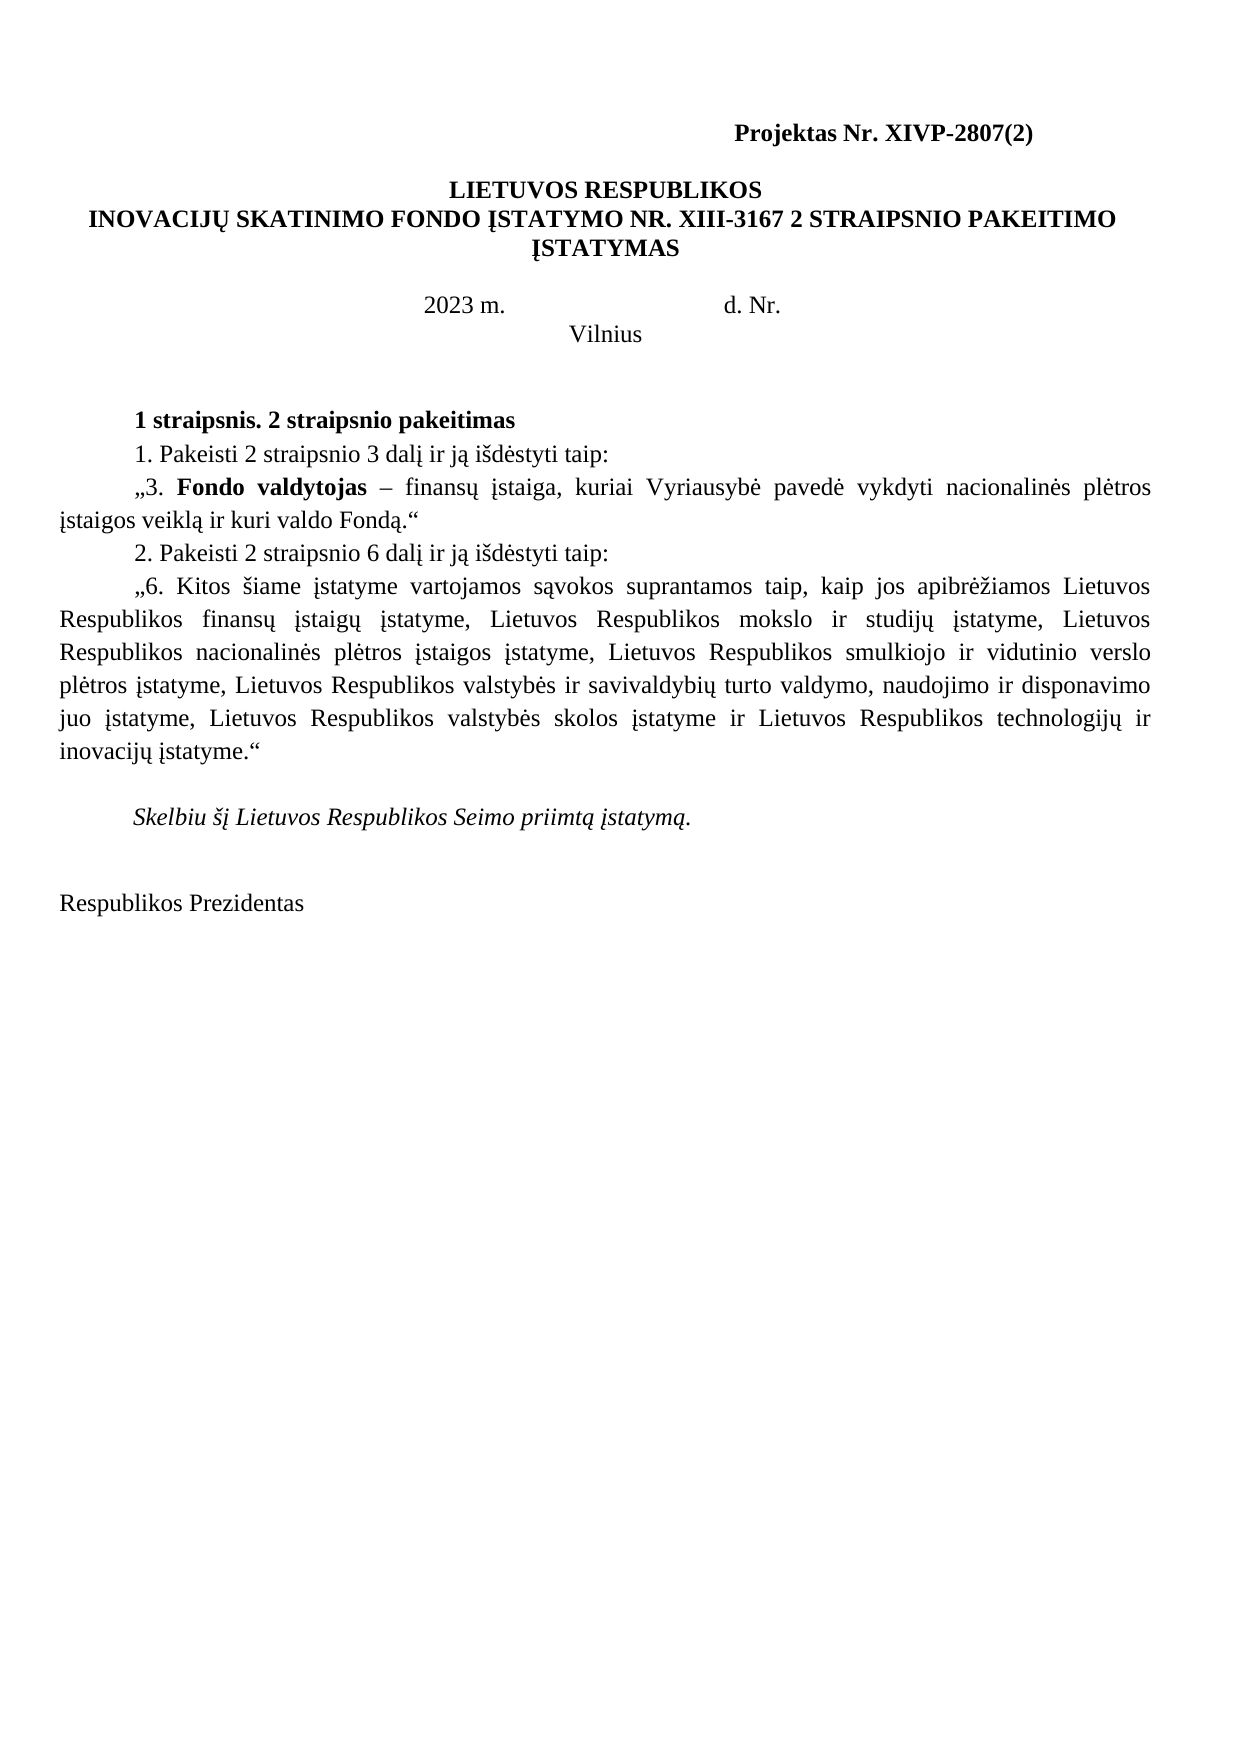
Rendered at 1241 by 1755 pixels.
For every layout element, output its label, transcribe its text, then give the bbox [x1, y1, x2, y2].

text „3. Fondo valdytojas – finansų įstaiga, kuriai Vyriausybė pavedė vykdyti nacionalinės plėtros įstaigos veiklą ir kuri valdo Fondą.“ [59, 472, 1152, 533]
text 1. Pakeisti 2 straipsnio 3 dalį ir ją išdėstyti taip: [59, 439, 1152, 467]
text Respublikos Prezidentas [59, 888, 1152, 917]
text 2. Pakeisti 2 straipsnio 6 dalį ir ją išdėstyti taip: [59, 538, 1152, 566]
text inovacijų skatinimo fondo ĮSTATYMO NR. XIII-3167 2 STRAIPSNIO PAKEITIMO [59, 204, 1152, 233]
text Projektas Nr. XIVP-2807(2) [734, 118, 1152, 147]
text Vilnius [59, 319, 1152, 348]
text „6. Kitos šiame įstatyme vartojamos sąvokos suprantamos taip, kaip jos apibrėžiamos Lietuvos Respublikos finansų įstaigų įstatyme, Lietuvos Respublikos mokslo ir studijų įstatyme, Lietuvos Respublikos nacionalinės plėtros įstaigos įstatyme, Lietuvos Respublikos smulkiojo ir vidutinio verslo plėtros įstatyme, Lietuvos Respublikos valstybės ir savivaldybių turto valdymo, naudojimo ir disponavimo juo įstatyme, Lietuvos Respublikos valstybės skolos įstatyme ir Lietuvos Respublikos technologijų ir inovacijų įstatyme.“ [59, 571, 1152, 764]
text Skelbiu šį Lietuvos Respublikos Seimo priimtą įstatymą. [59, 802, 1152, 831]
text ĮSTATYMAS [59, 233, 1152, 262]
text LIETUVOS RESPUBLIKOS [59, 176, 1152, 204]
text 1 straipsnis. 2 straipsnio pakeitimas [59, 406, 1152, 434]
text 2023 m. d. Nr. [59, 291, 1152, 319]
